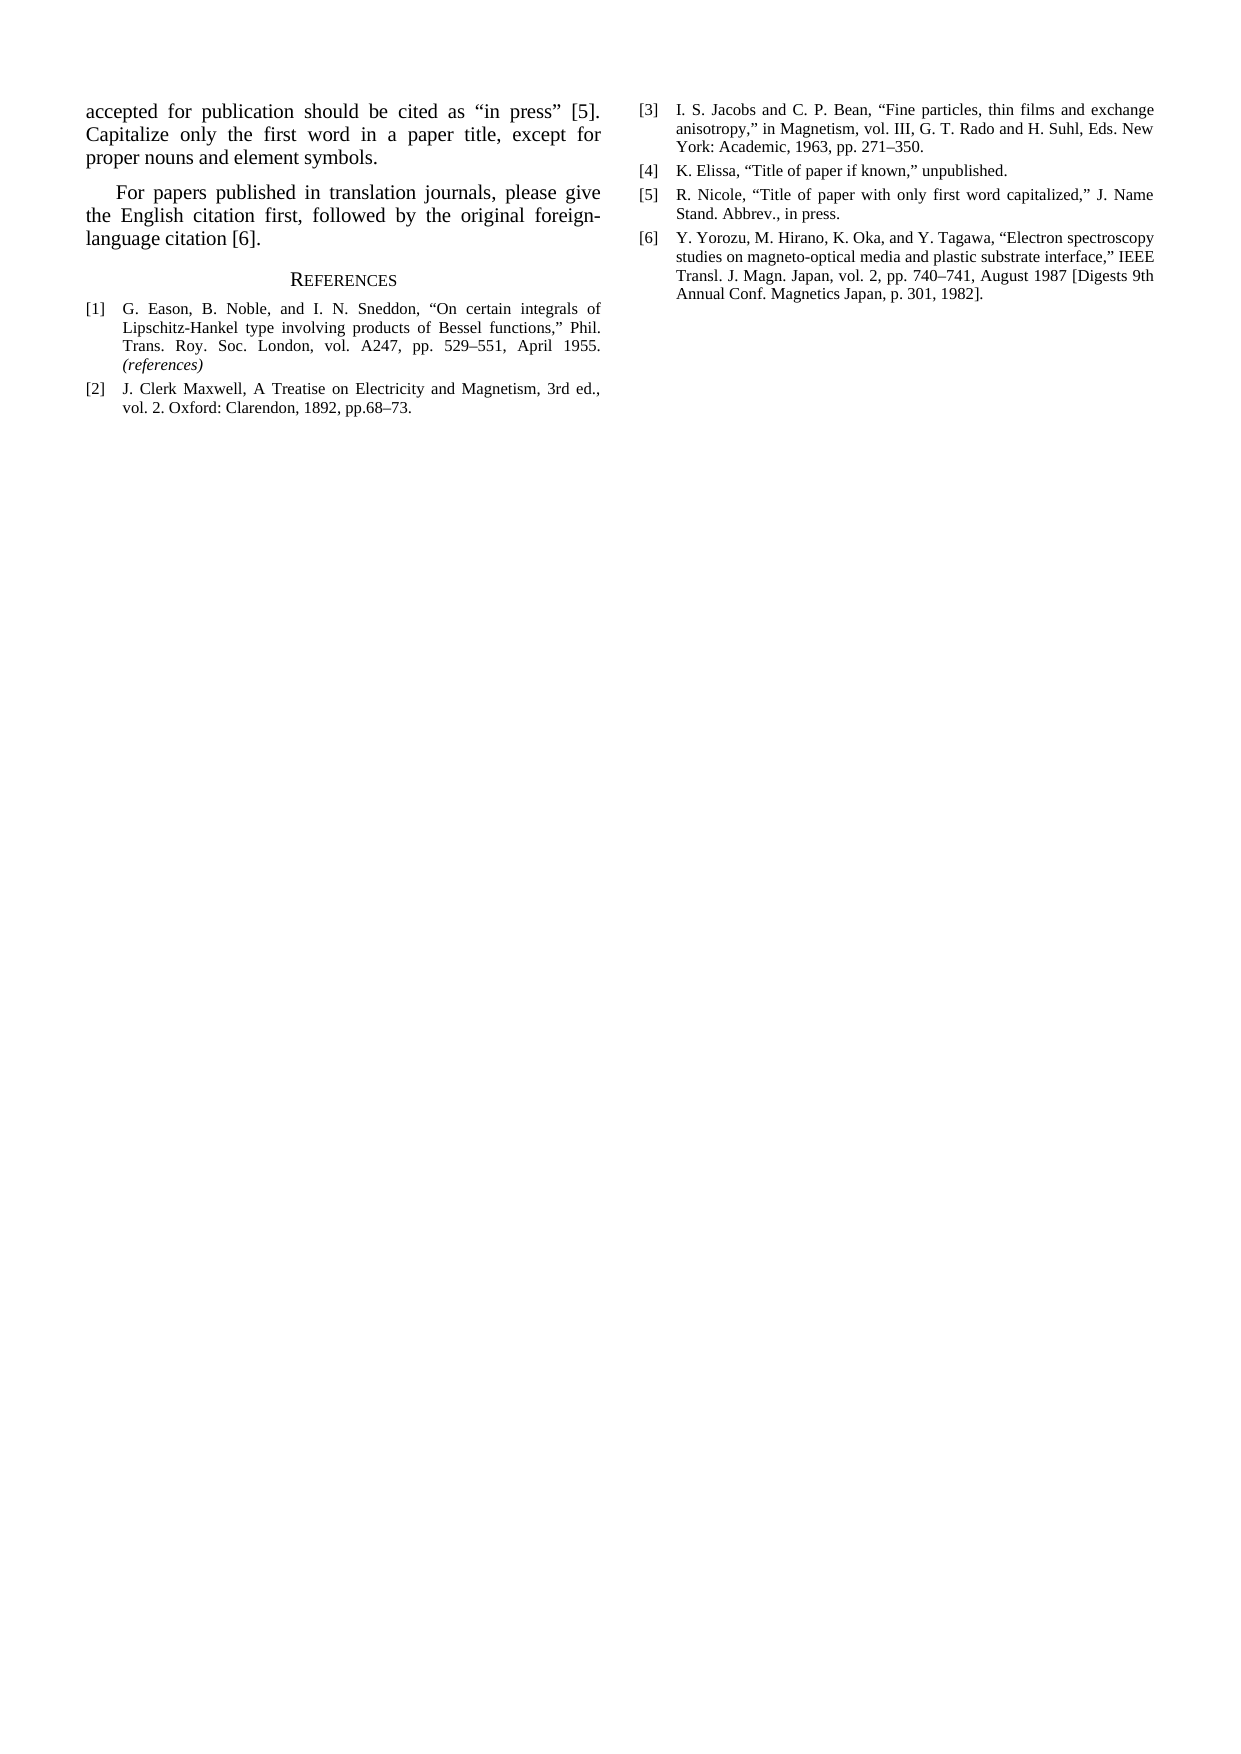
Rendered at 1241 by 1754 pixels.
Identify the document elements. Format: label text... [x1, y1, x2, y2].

list R. Nicole, “Title of paper with only first word capitalized,” J. Name Stand. Abbrev., in press. [639, 186, 1154, 223]
list Y. Yorozu, M. Hirano, K. Oka, and Y. Tagawa, “Electron spectroscopy studies on magneto-optical media and plastic substrate interface,” IEEE Transl. J. Magn. Japan, vol. 2, pp. 740–741, August 1987 [Digests 9th Annual Conf. Magnetics Japan, p. 301, 1982]. [639, 228, 1154, 303]
list J. Clerk Maxwell, A Treatise on Electricity and Magnetism, 3rd ed., vol. 2. Oxford: Clarendon, 1892, pp.68–73. [86, 379, 601, 417]
list G. Eason, B. Noble, and I. N. Sneddon, “On certain integrals of Lipschitz-Hankel type involving products of Bessel functions,” Phil. Trans. Roy. Soc. London, vol. A247, pp. 529–551, April 1955. (references) [86, 299, 601, 374]
list K. Elissa, “Title of paper if known,” unpublished. [639, 162, 1154, 181]
text accepted for publication should be cited as “in press” [5]. Capitalize only the first word in a paper title, except for proper nouns and element symbols. [86, 100, 601, 169]
subtitle References [86, 267, 601, 291]
text For papers published in translation journals, please give the English citation first, followed by the original foreign-language citation [6]. [86, 182, 601, 250]
list I. S. Jacobs and C. P. Bean, “Fine particles, thin films and exchange anisotropy,” in Magnetism, vol. III, G. T. Rado and H. Suhl, Eds. New York: Academic, 1963, pp. 271–350. [639, 100, 1154, 157]
